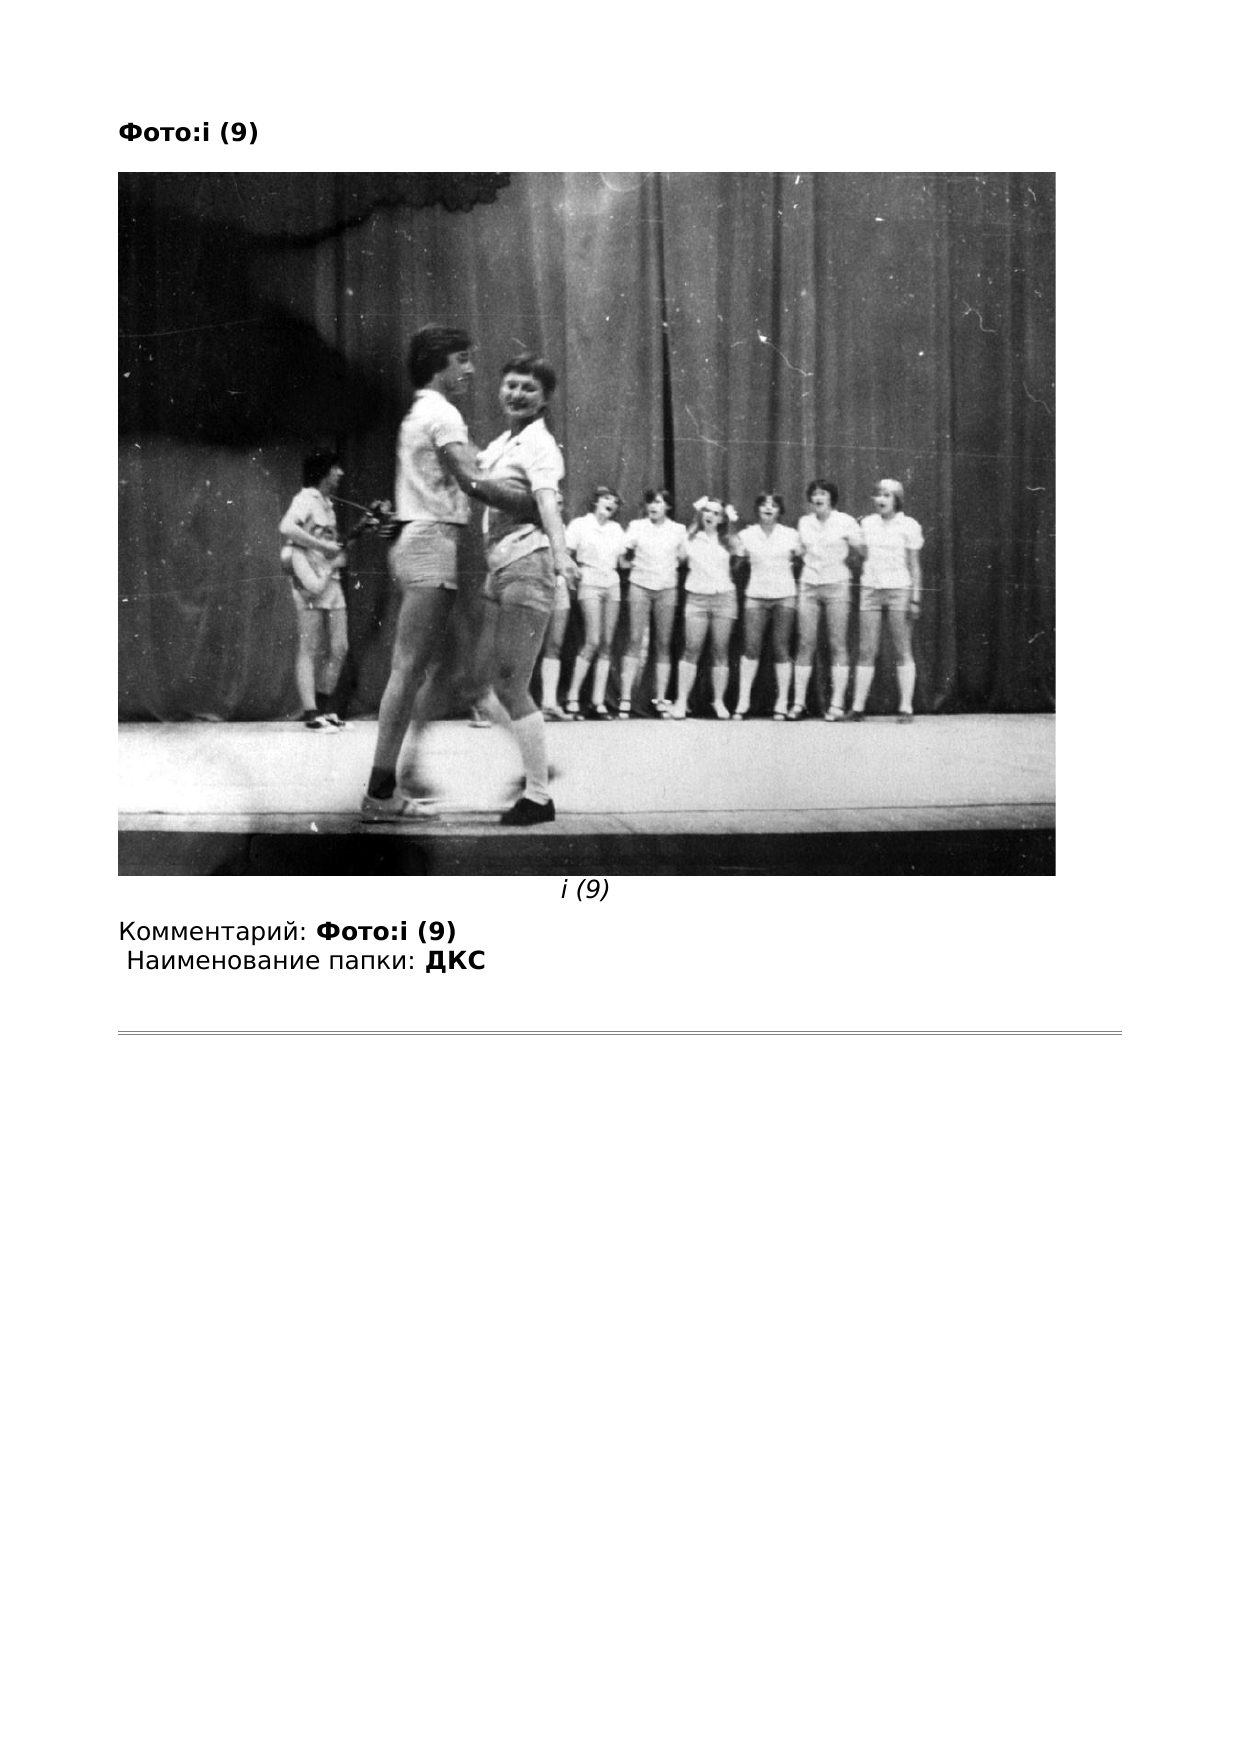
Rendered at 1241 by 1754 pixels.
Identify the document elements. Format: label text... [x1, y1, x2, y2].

text i (9) [118, 876, 1056, 904]
subtitle Фото:i (9) [118, 118, 1122, 147]
text Комментарий: Фото:i (9) Наименование папки: ДКС [118, 917, 1122, 1004]
picture [118, 172, 1056, 876]
